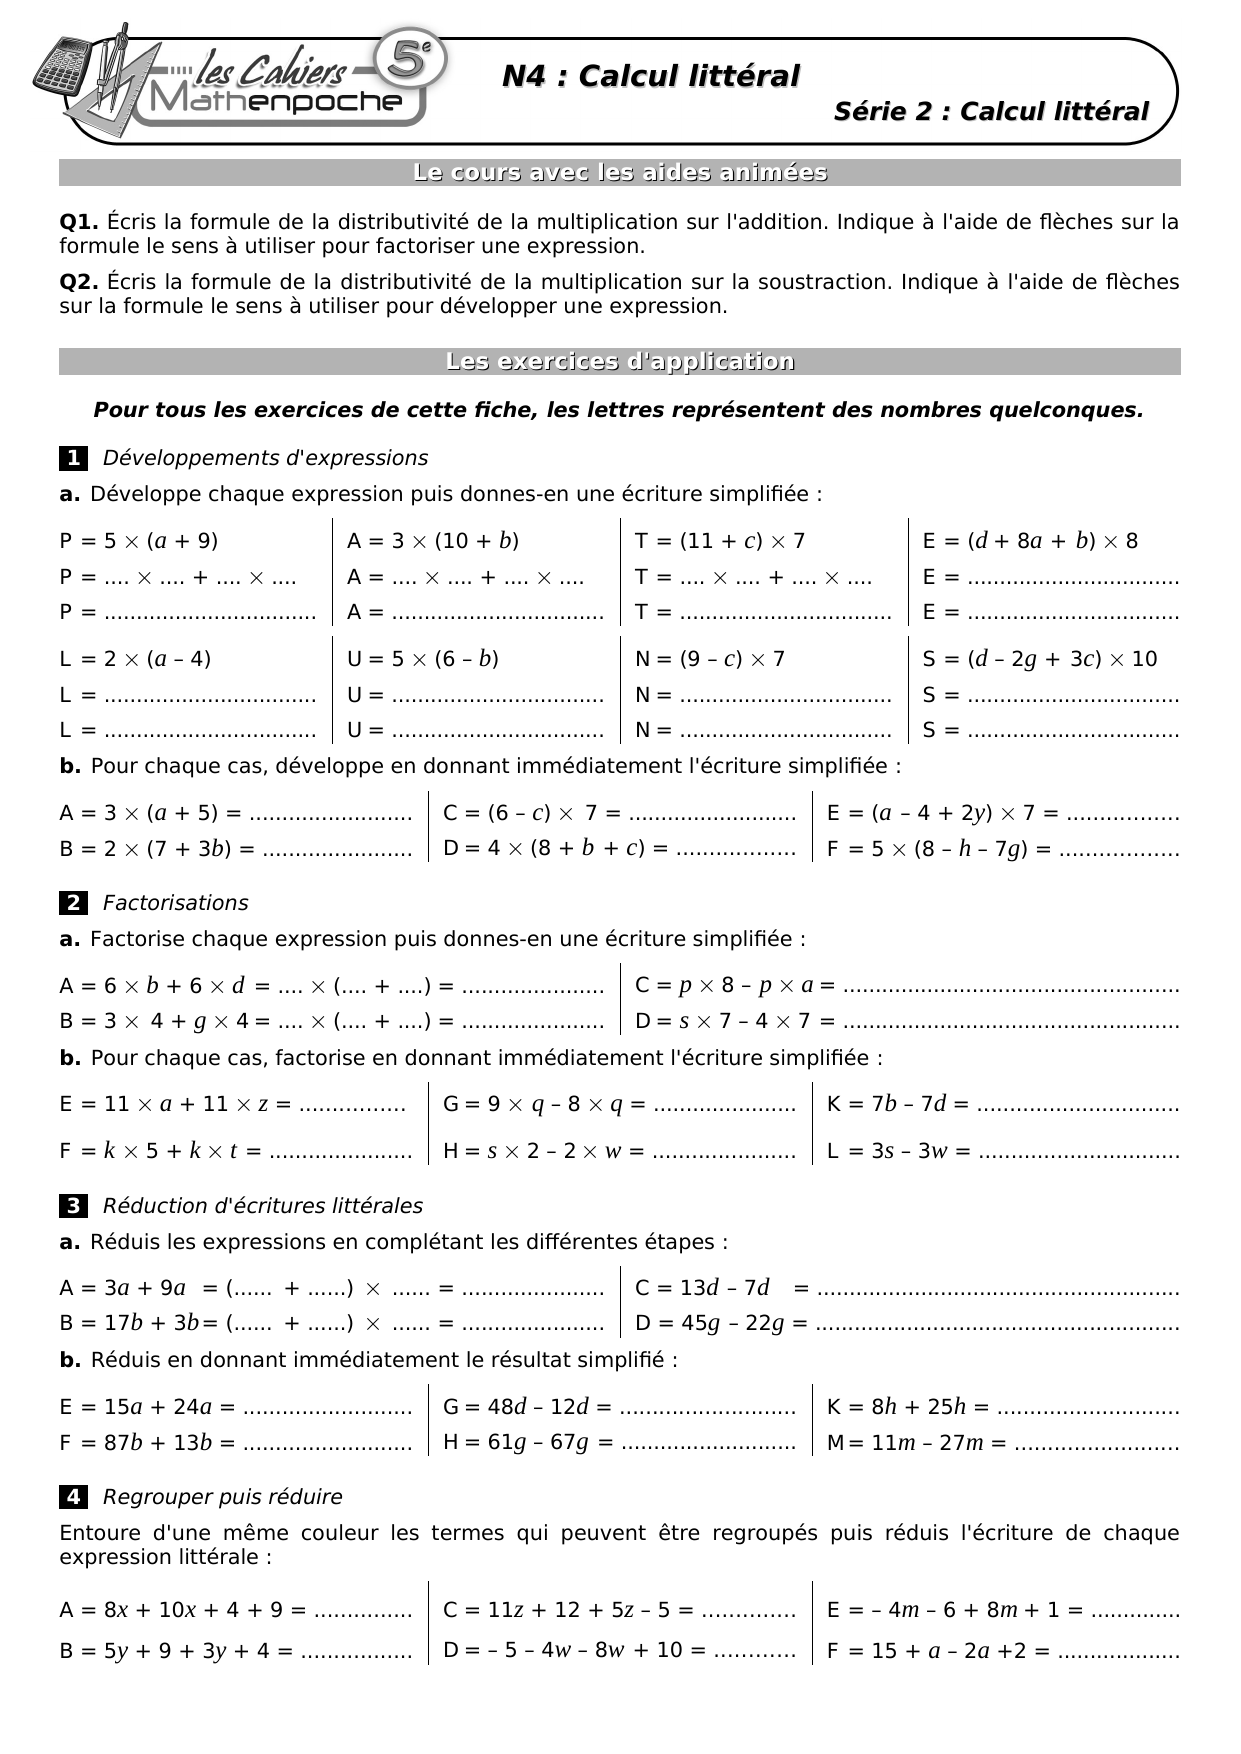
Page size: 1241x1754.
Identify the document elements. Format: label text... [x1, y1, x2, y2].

text A = 6 × b + 6 × d = .... × (.... + ....) = [59, 963, 605, 998]
list A = 8x + 10x + 4 + 9 = [59, 1581, 413, 1622]
list Pour chaque cas, développe en donnant immédiatement l'écriture simplifiée : [59, 754, 1181, 779]
list E = [922, 554, 1181, 589]
text G = 9 × q – 8 × q = [443, 1082, 797, 1117]
list A = 3 × (a + 5) = [59, 791, 413, 826]
list U = [347, 672, 605, 707]
list U = 5 × (6 – b) [347, 637, 605, 672]
list M = 11m – 27m = [827, 1420, 1181, 1455]
list Entoure d'une même couleur les termes qui peuvent être regroupés puis réduis l'écriture de chaque expression littérale : [59, 1521, 1181, 1569]
text F = k × 5 + k × t = [59, 1129, 413, 1164]
list D = – 5 – 4w – 8w + 10 = [443, 1622, 797, 1664]
list T = (11 + c) × 7 [635, 518, 893, 554]
text D = s × 7 – 4 × 7 = [635, 998, 1181, 1034]
text Les exercices d'application [59, 348, 1181, 375]
list Factorisations [88, 891, 1181, 915]
list A = .... × .... + .... × .... [347, 554, 605, 589]
list L = [59, 707, 317, 743]
list A = [347, 589, 605, 625]
list T = [635, 589, 893, 625]
text F = 15 + a – 2a +2 = [827, 1622, 1181, 1664]
list H = 61g – 67g = [443, 1420, 797, 1455]
text E = [922, 589, 1181, 625]
list L = [59, 672, 317, 707]
list D = 4 × (8 + b + c) = [443, 826, 797, 861]
text Q1. Écris la formule de la distributivité de la multiplication sur l'addition. Indique à l'aide de flèches sur la formule le sens à utiliser pour factoriser une expression. [59, 210, 1181, 258]
list L = 2 × (a – 4) [59, 637, 317, 672]
list Regrouper puis réduire [88, 1485, 1181, 1509]
list P = .... × .... + .... × .... [59, 554, 317, 589]
list K = 7b – 7d = [827, 1082, 1181, 1117]
list S = [922, 707, 1181, 743]
list Pour chaque cas, factorise en donnant immédiatement l'écriture simplifiée : [59, 1046, 1181, 1070]
list C = 13d – 7d = [635, 1266, 1181, 1301]
list N = [635, 707, 893, 743]
text Le cours avec les aides animées [59, 159, 1181, 186]
list S = [922, 672, 1181, 707]
list N = (9 – c) × 7 [635, 637, 893, 672]
list T = .... × .... + .... × .... [635, 554, 893, 589]
text Q2. Écris la formule de la distributivité de la multiplication sur la soustraction. Indique à l'aide de flèches sur la formule le sens à utiliser pour développer une expression. [59, 270, 1181, 319]
list Pour tous les exercices de cette fiche, les lettres représentent des nombres quelconques. [59, 398, 1181, 423]
list L = 3s – 3w = [827, 1129, 1181, 1164]
list Réduis en donnant immédiatement le résultat simplifié : [59, 1348, 1181, 1373]
list B = 5y + 9 + 3y + 4 = [59, 1622, 413, 1664]
list P = 5 × (a + 9) [59, 518, 317, 554]
picture [30, 18, 1182, 152]
list F = 87b + 13b = [59, 1420, 413, 1455]
list B = 17b + 3b = (...... + ......) × ...... = [59, 1301, 605, 1337]
list A = 3 × (10 + b) [347, 518, 605, 554]
text C = p × 8 – p × a = [635, 963, 1181, 998]
list S = (d – 2g + 3c) × 10 [922, 637, 1181, 672]
text E = 11 × a + 11 × z = [59, 1082, 413, 1117]
text E = – 4m – 6 + 8m + 1 = [827, 1581, 1181, 1622]
list C = 11z + 12 + 5z – 5 = [443, 1581, 797, 1622]
list K = 8h + 25h = [827, 1384, 1181, 1420]
list D = 45g – 22g = [635, 1301, 1181, 1337]
list P = [59, 589, 317, 625]
text B = 3 × 4 + g × 4 = .... × (.... + ....) = [59, 998, 605, 1034]
list U = [347, 707, 605, 743]
list H = s × 2 – 2 × w = [443, 1129, 797, 1164]
list F = 5 × (8 – h – 7g) = [827, 826, 1181, 861]
list G = 48d – 12d = [443, 1384, 797, 1420]
list C = (6 – c) × 7 = [443, 791, 797, 826]
list E = 15a + 24a = [59, 1384, 413, 1420]
list Réduis les expressions en complétant les différentes étapes : [59, 1230, 1181, 1254]
list Développements d'expressions [88, 446, 1181, 471]
list N = [635, 672, 893, 707]
list E = (a – 4 + 2y) × 7 = [827, 791, 1181, 826]
list B = 2 × (7 + 3b) = [59, 826, 413, 861]
list E = (d + 8a + b) × 8 [922, 518, 1181, 554]
list Réduction d'écritures littérales [88, 1194, 1181, 1218]
list Développe chaque expression puis donnes-en une écriture simplifiée : [59, 482, 1181, 507]
list A = 3a + 9a = (...... + ......) × ...... = [59, 1266, 605, 1301]
list Factorise chaque expression puis donnes-en une écriture simplifiée : [59, 927, 1181, 951]
